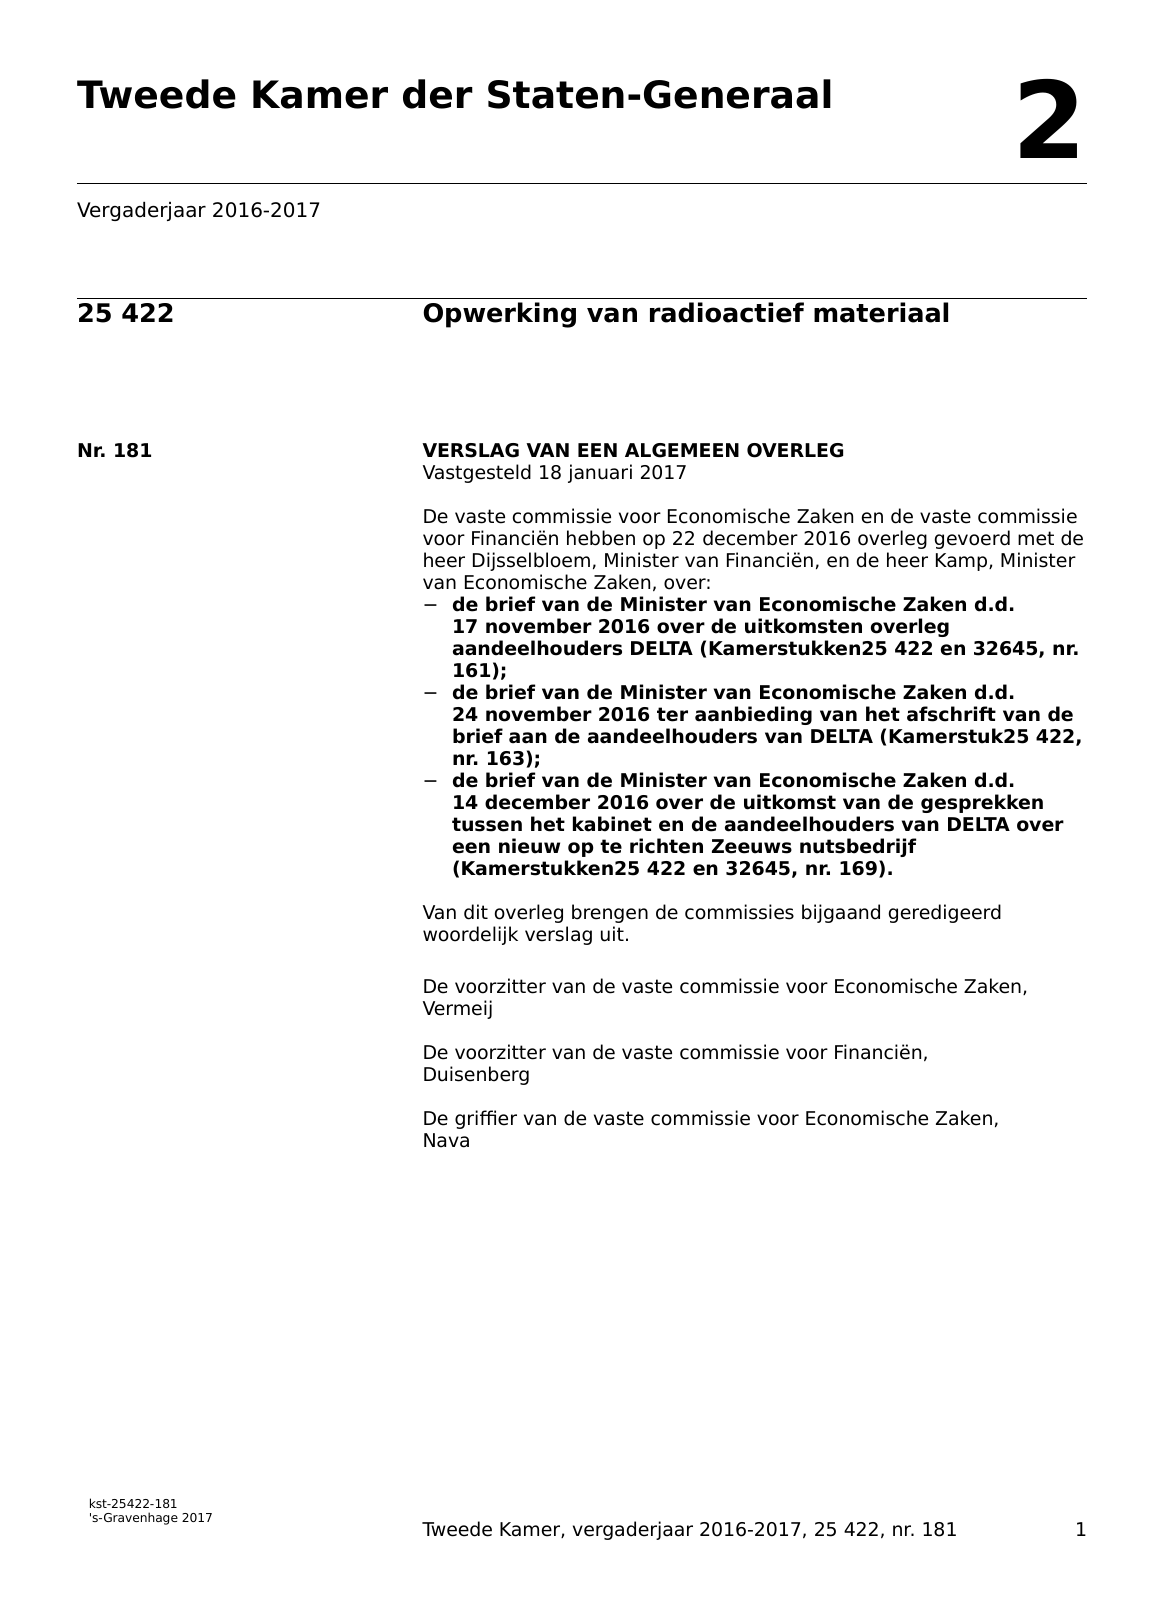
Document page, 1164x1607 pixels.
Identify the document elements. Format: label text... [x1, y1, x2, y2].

subtitle Nr. 181 VERSLAG VAN EEN ALGEMEEN OVERLEG [77, 440, 1087, 462]
subtitle 25 422 Opwerking van radioactief materiaal [77, 299, 1087, 329]
text Vastgesteld 18 januari 2017 [422, 462, 1087, 484]
text − de brief van de Minister van Economische Zaken d.d. 14 december 2016 over de uitkomst van de gesprekken tussen het kabinet en de aandeelhouders van DELTA over een nieuw op te richten Zeeuws nutsbedrijf (Kamerstukken25 422 en 32645, nr. 169). [422, 769, 1087, 879]
text De voorzitter van de vaste commissie voor Economische Zaken, Vermeij [422, 976, 1087, 1019]
text De vaste commissie voor Economische Zaken en de vaste commissie voor Financiën hebben op 22 december 2016 overleg gevoerd met de heer Dijsselbloem, Minister van Financiën, en de heer Kamp, Minister van Economische Zaken, over: [422, 506, 1087, 594]
text Van dit overleg brengen de commissies bijgaand geredigeerd woordelijk verslag uit. [422, 902, 1087, 946]
text De voorzitter van de vaste commissie voor Financiën, Duisenberg [422, 1042, 1087, 1086]
table_header 2 [886, 59, 1087, 183]
text 's-Gravenhage 2017 [88, 1511, 323, 1525]
table_header Tweede Kamer der Staten-Generaal [77, 59, 886, 183]
text De griffier van de vaste commissie voor Economische Zaken, Nava [422, 1108, 1087, 1152]
text kst-25422-181 [88, 1497, 323, 1511]
text − de brief van de Minister van Economische Zaken d.d. 17 november 2016 over de uitkomsten overleg aandeelhouders DELTA (Kamerstukken25 422 en 32645, nr. 161); [422, 594, 1087, 682]
table_cell Vergaderjaar 2016-2017 [77, 184, 1087, 298]
text − de brief van de Minister van Economische Zaken d.d. 24 november 2016 ter aanbieding van het afschrift van de brief aan de aandeelhouders van DELTA (Kamerstuk25 422, nr. 163); [422, 682, 1087, 769]
